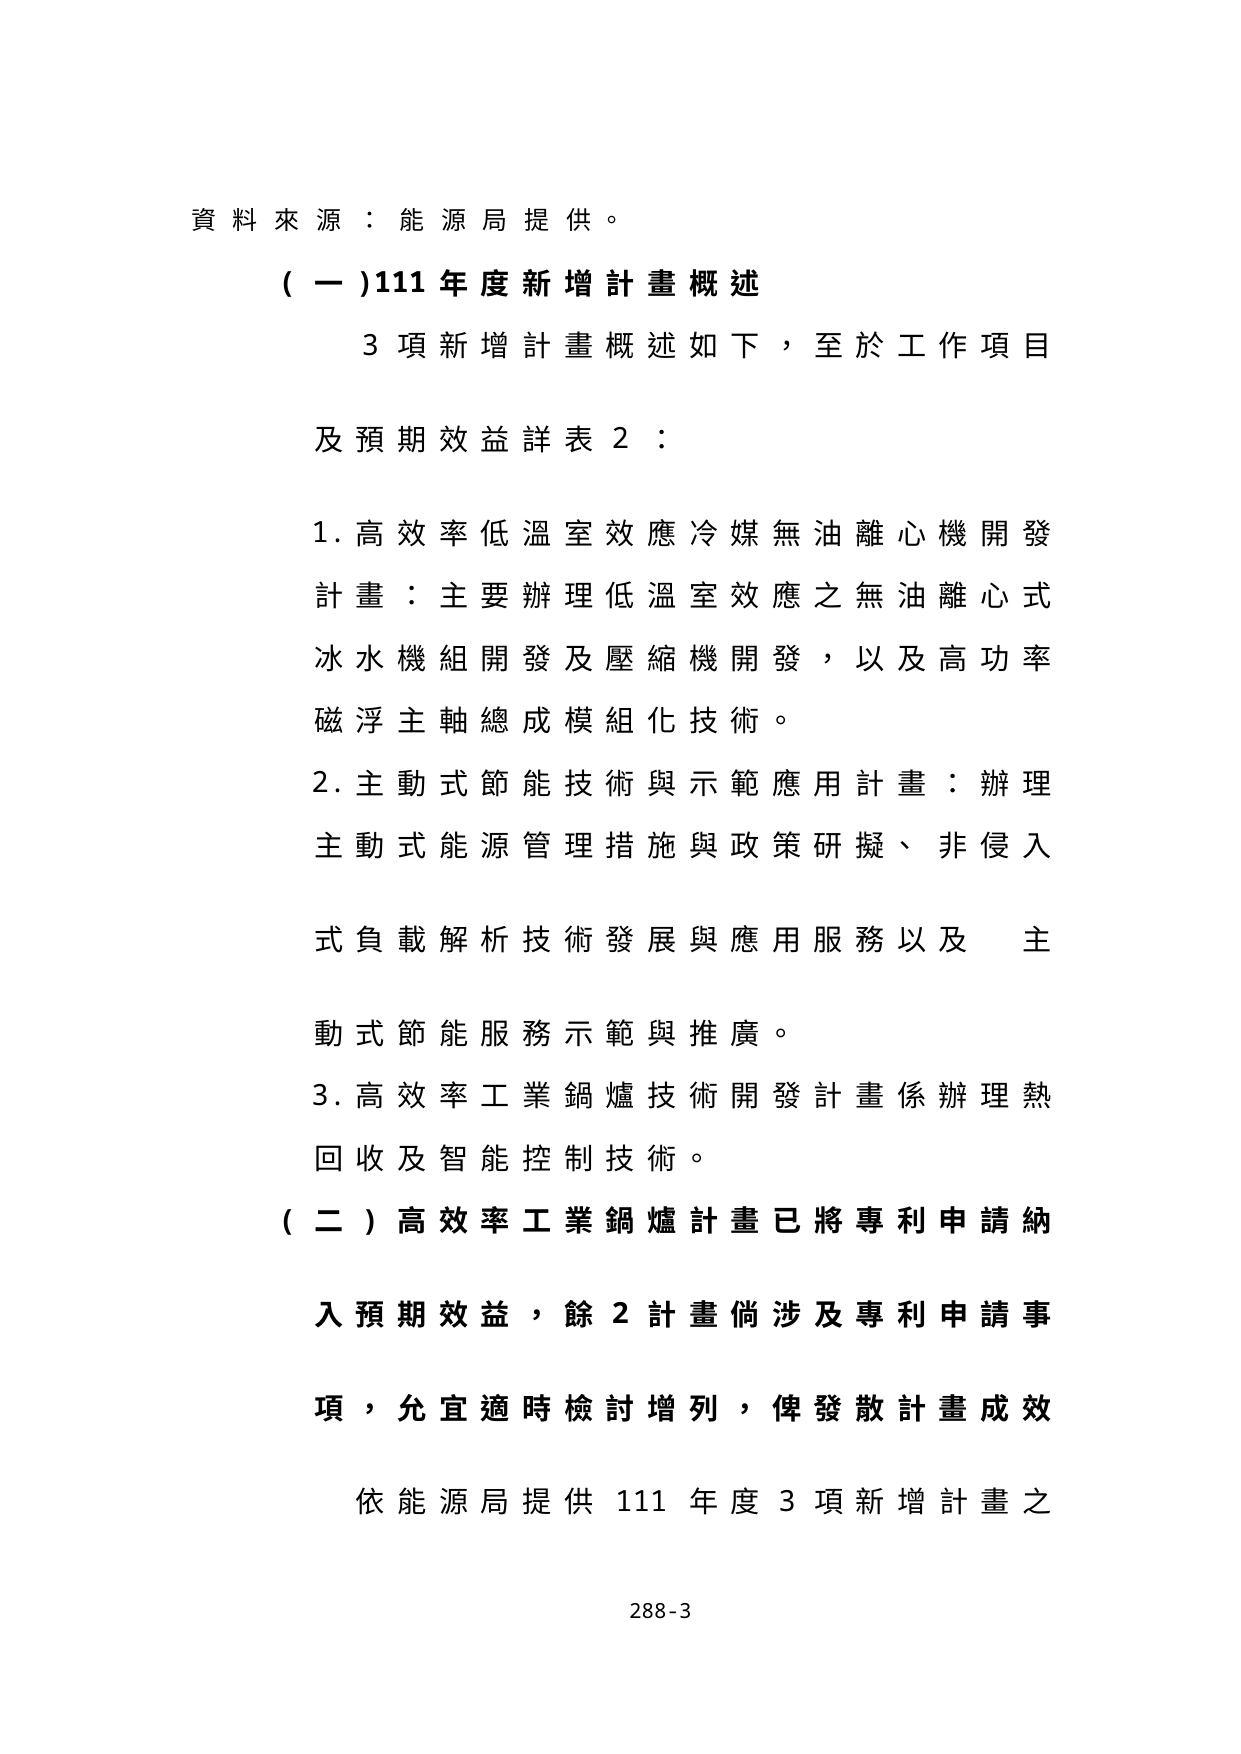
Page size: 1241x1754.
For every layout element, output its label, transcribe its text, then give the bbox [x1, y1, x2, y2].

text 2.主動式節能技術與示範應用計畫：辦理主動式能源管理措施與政策研擬、非侵入式負載解析技術發展與應用服務以及 主動式節能服務示範與推廣。 [271, 740, 1058, 1052]
text 依能源局提供111年度3項新增計畫之 [271, 1427, 1058, 1552]
text 資料來源：能源局提供。 [183, 177, 1058, 240]
text 3.高效率工業鍋爐技術開發計畫係辦理熱回收及智能控制技術。 [271, 1052, 1058, 1177]
text (二)高效率工業鍋爐計畫已將專利申請納入預期效益，餘2計畫倘涉及專利申請事項，允宜適時檢討增列，俾發散計畫成效 [242, 1177, 1058, 1427]
text 1.高效率低溫室效應冷媒無油離心機開發計畫：主要辦理低溫室效應之無油離心式冰水機組開發及壓縮機開發，以及高功率磁浮主軸總成模組化技術。 [271, 490, 1058, 740]
text 3項新增計畫概述如下，至於工作項目及預期效益詳表2： [271, 302, 1058, 490]
text (一)111年度新增計畫概述 [242, 240, 1058, 302]
